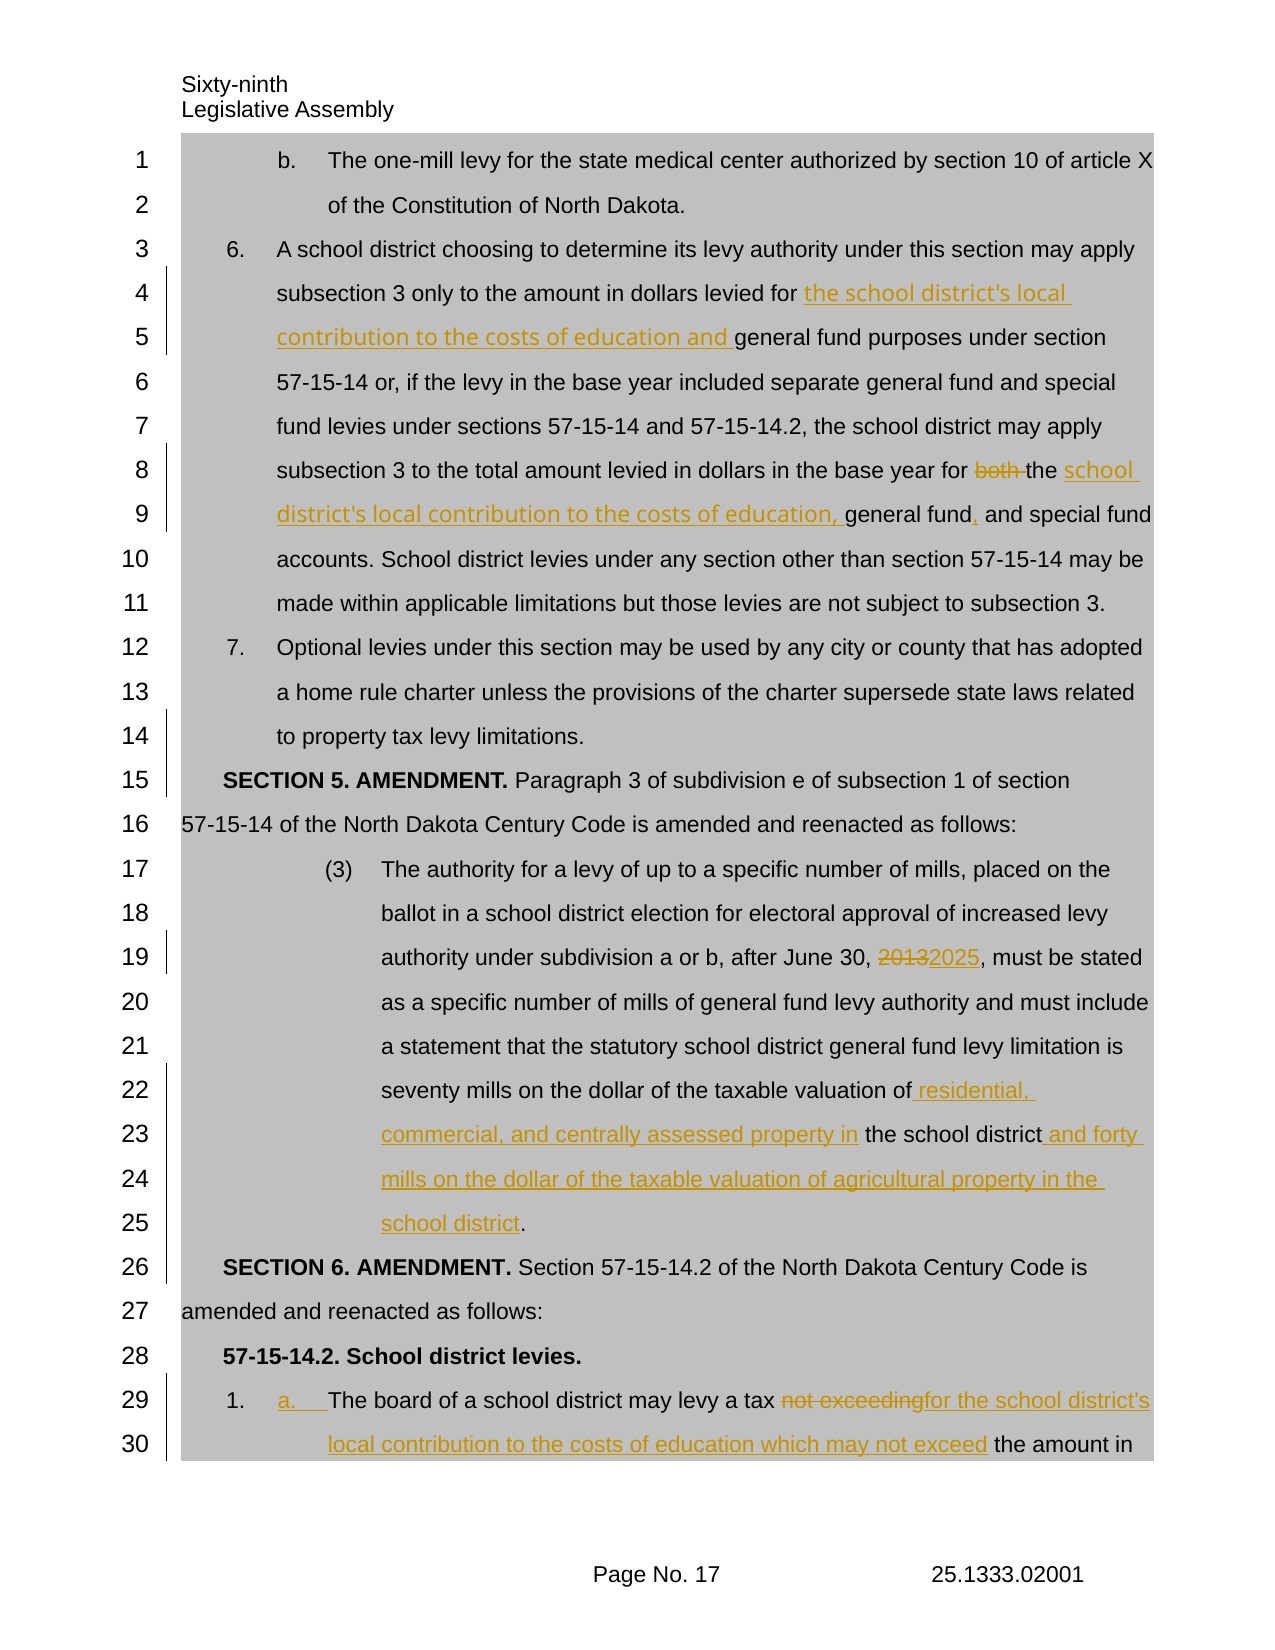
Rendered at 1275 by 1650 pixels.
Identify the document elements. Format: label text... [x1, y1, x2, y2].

text b. The one‑mill levy for the state medical center authorized by section 10 of article X of the Constitution of North Dakota. [181, 133, 1154, 222]
text 1. a. The board of a school district may levy a tax for the school district's local contribution to the costs of education which may not exceed the amount in dollars that would be generated by a levy of: [181, 1373, 1154, 1461]
subtitle 57‑15‑14.2. School district levies. [181, 1329, 1154, 1373]
text 6. A school district choosing to determine its levy authority under this section may apply subsection 3 only to the amount in dollars levied for the school district's local contribution to the costs of education and general fund purposes under section 57‑15‑14 or, if the levy in the base year included separate general fund and special fund levies under sections 57‑15‑14 and 57‑15‑14.2, the school district may apply subsection 3 to the total amount levied in dollars in the base year for the school district's local contribution to the costs of education, general fund, and special fund accounts. School district levies under any section other than section 57‑15‑14 may be made within applicable limitations but those levies are not subject to subsection 3. [181, 222, 1154, 620]
text SECTION 6. AMENDMENT. Section 57‑15‑14.2 of the North Dakota Century Code is amended and reenacted as follows: [181, 1240, 1154, 1329]
text 7. Optional levies under this section may be used by any city or county that has adopted a home rule charter unless the provisions of the charter supersede state laws related to property tax levy limitations. [181, 620, 1154, 753]
text SECTION 5. AMENDMENT. Paragraph 3 of subdivision e of subsection 1 of section 57‑15‑14 of the North Dakota Century Code is amended and reenacted as follows: [181, 753, 1154, 842]
text (3) The authority for a levy of up to a specific number of mills, placed on the ballot in a school district election for electoral approval of increased levy authority under subdivision a or b, after June 30, 2025, must be stated as a specific number of mills of general fund levy authority and must include a statement that the statutory school district general fund levy limitation is seventy mills on the dollar of the taxable valuation of residential, commercial, and centrally assessed property in the school district and forty mills on the dollar of the taxable valuation of agricultural property in the school district. [181, 842, 1154, 1240]
